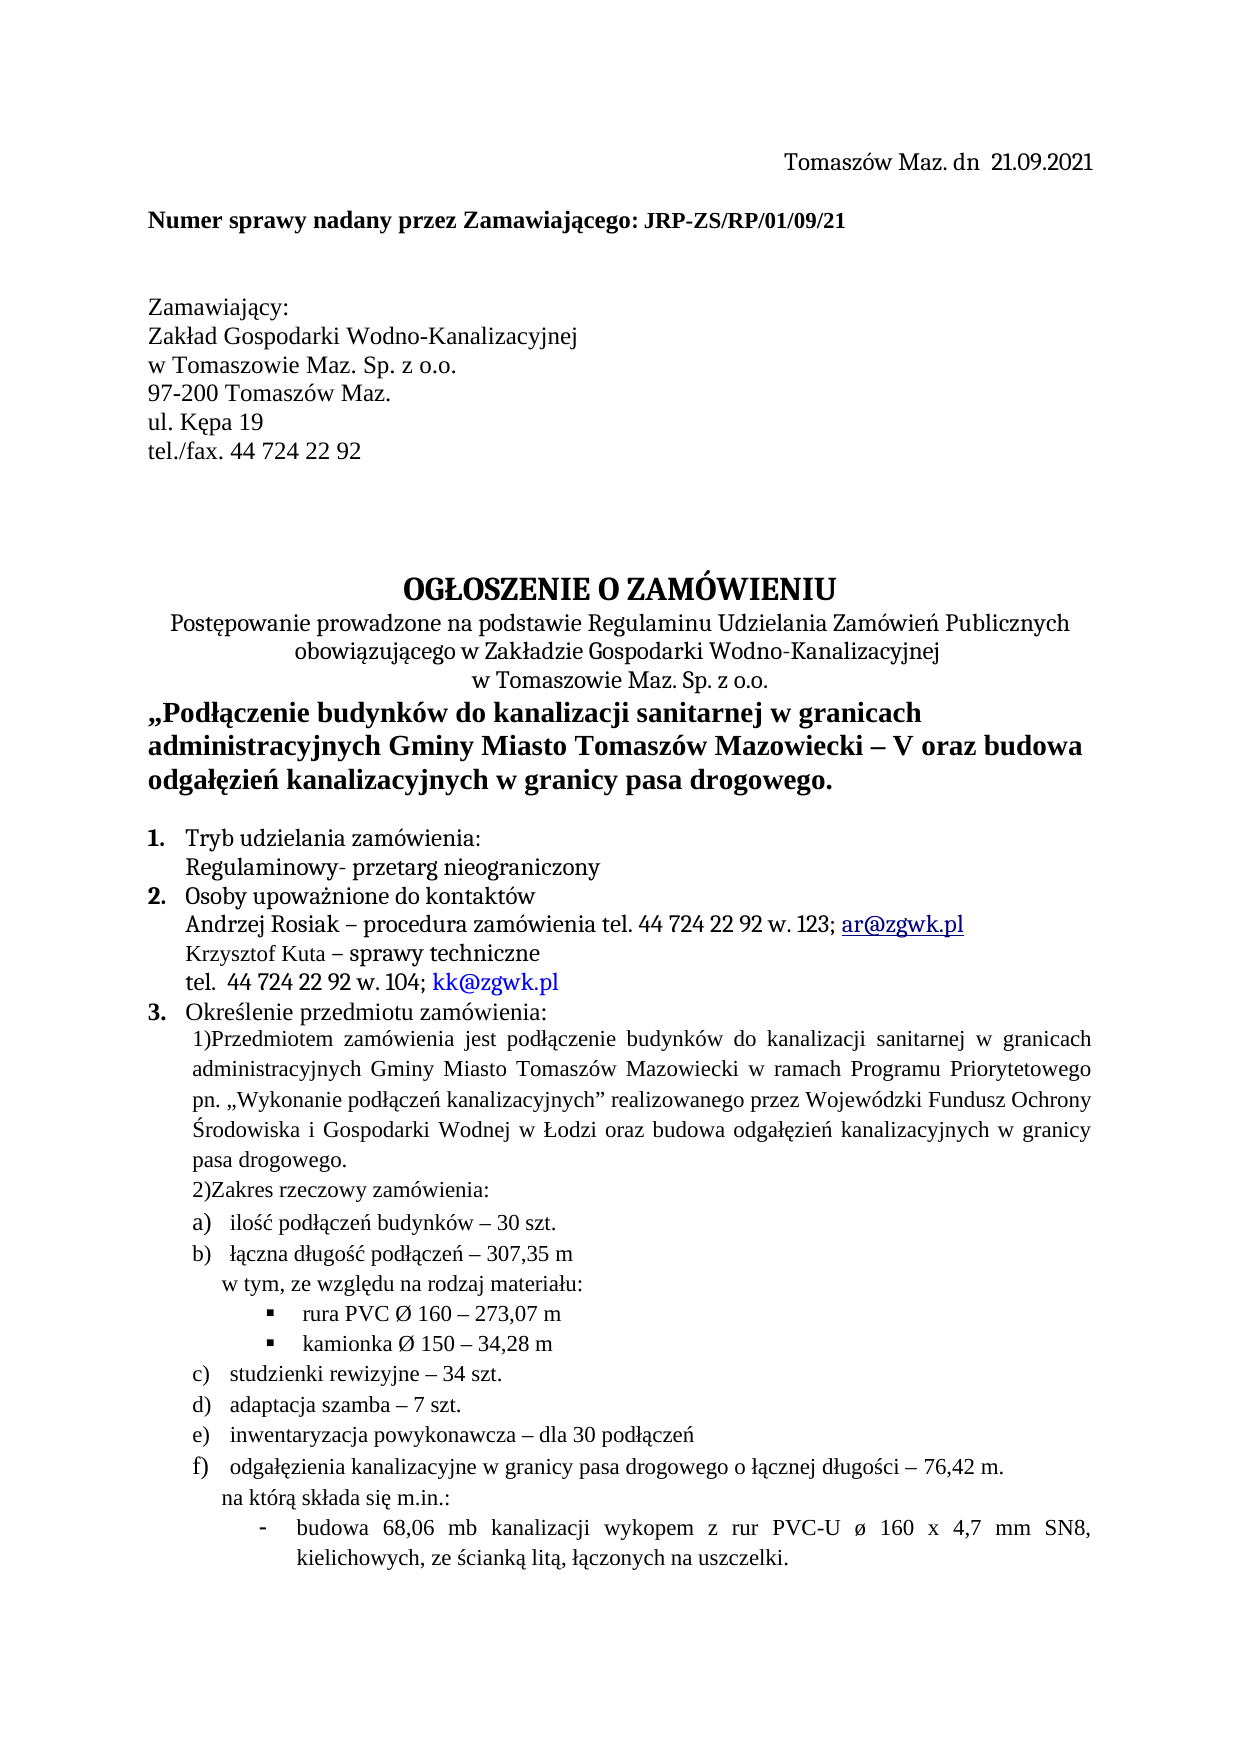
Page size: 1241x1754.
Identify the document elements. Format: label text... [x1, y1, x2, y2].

text w Tomaszowie Maz. Sp. z o.o. [148, 350, 1093, 378]
list kamionka Ø 150 – 34,28 m [265, 1330, 1093, 1357]
text w tym, ze względu na rodzaj materiału: [221, 1270, 1093, 1296]
text Postępowanie prowadzone na podstawie Regulaminu Udzielania Zamówień Publicznych obowiązującego w Zakładzie Gospodarki Wodno-Kanalizacyjnej w Tomaszowie Maz. Sp. z o.o. [148, 608, 1093, 695]
text na którą składa się m.in.: [221, 1484, 1093, 1510]
list łączna długość podłączeń – 307,35 m [192, 1239, 1093, 1266]
list budowa 68,06 mb kanalizacji wykopem z rur PVC-U ø 160 x 4,7 mm SN8, kielichowych, ze ścianką litą, łączonych na uszczelki. [259, 1514, 1093, 1571]
text OGŁOSZENIE O ZAMÓWIENIU [148, 570, 1093, 608]
list adaptacja szamba – 7 szt. [192, 1391, 1093, 1417]
list Tryb udzielania zamówienia: [148, 824, 1093, 853]
list odgałęzienia kanalizacyjne w granicy pasa drogowego o łącznej długości – 76,42 m. [192, 1451, 1093, 1480]
text 97-200 Tomaszów Maz. [148, 378, 1093, 407]
list studzienki rewizyjne – 34 szt. [192, 1360, 1093, 1387]
list rura PVC Ø 160 – 273,07 m [265, 1300, 1093, 1326]
text 2)Zakres rzeczowy zamówienia: [192, 1176, 1093, 1203]
text 1)Przedmiotem zamówienia jest podłączenie budynków do kanalizacji sanitarnej w granicach administracyjnych Gminy Miasto Tomaszów Mazowiecki w ramach Programu Priorytetowego pn. „Wykonanie podłączeń kanalizacyjnych” realizowanego przez Wojewódzki Fundusz Ochrony Środowiska i Gospodarki Wodnej w Łodzi oraz budowa odgałęzień kanalizacyjnych w granicy pasa drogowego. [192, 1025, 1093, 1172]
text Krzysztof Kuta – sprawy techniczne tel. 44 724 22 92 w. 104; kk@zgwk.pl [185, 939, 1093, 997]
list Osoby upoważnione do kontaktów [148, 882, 1093, 910]
text Numer sprawy nadany przez Zamawiającego: JRP-ZS/RP/01/09/21 [148, 205, 1093, 235]
text Zakład Gospodarki Wodno-Kanalizacyjnej [148, 321, 1093, 350]
text „Podłączenie budynków do kanalizacji sanitarnej w granicach administracyjnych Gminy Miasto Tomaszów Mazowiecki – V oraz budowa odgałęzień kanalizacyjnych w granicy pasa drogowego. [148, 695, 1093, 795]
text Andrzej Rosiak – procedura zamówienia tel. 44 724 22 92 w. 123; ar@zgwk.pl [148, 910, 1093, 939]
list inwentaryzacja powykonawcza – dla 30 podłączeń [192, 1421, 1093, 1447]
text Tomaszów Maz. dn 21.09.2021 [148, 148, 1093, 176]
list ilość podłączeń budynków – 30 szt. [192, 1207, 1093, 1235]
text Zamawiający: [148, 292, 1093, 321]
text Regulaminowy- przetarg nieograniczony [148, 853, 1093, 882]
list Określenie przedmiotu zamówienia: [148, 997, 1093, 1025]
text tel./fax. 44 724 22 92 [148, 436, 1093, 465]
text ul. Kępa 19 [148, 407, 1093, 436]
